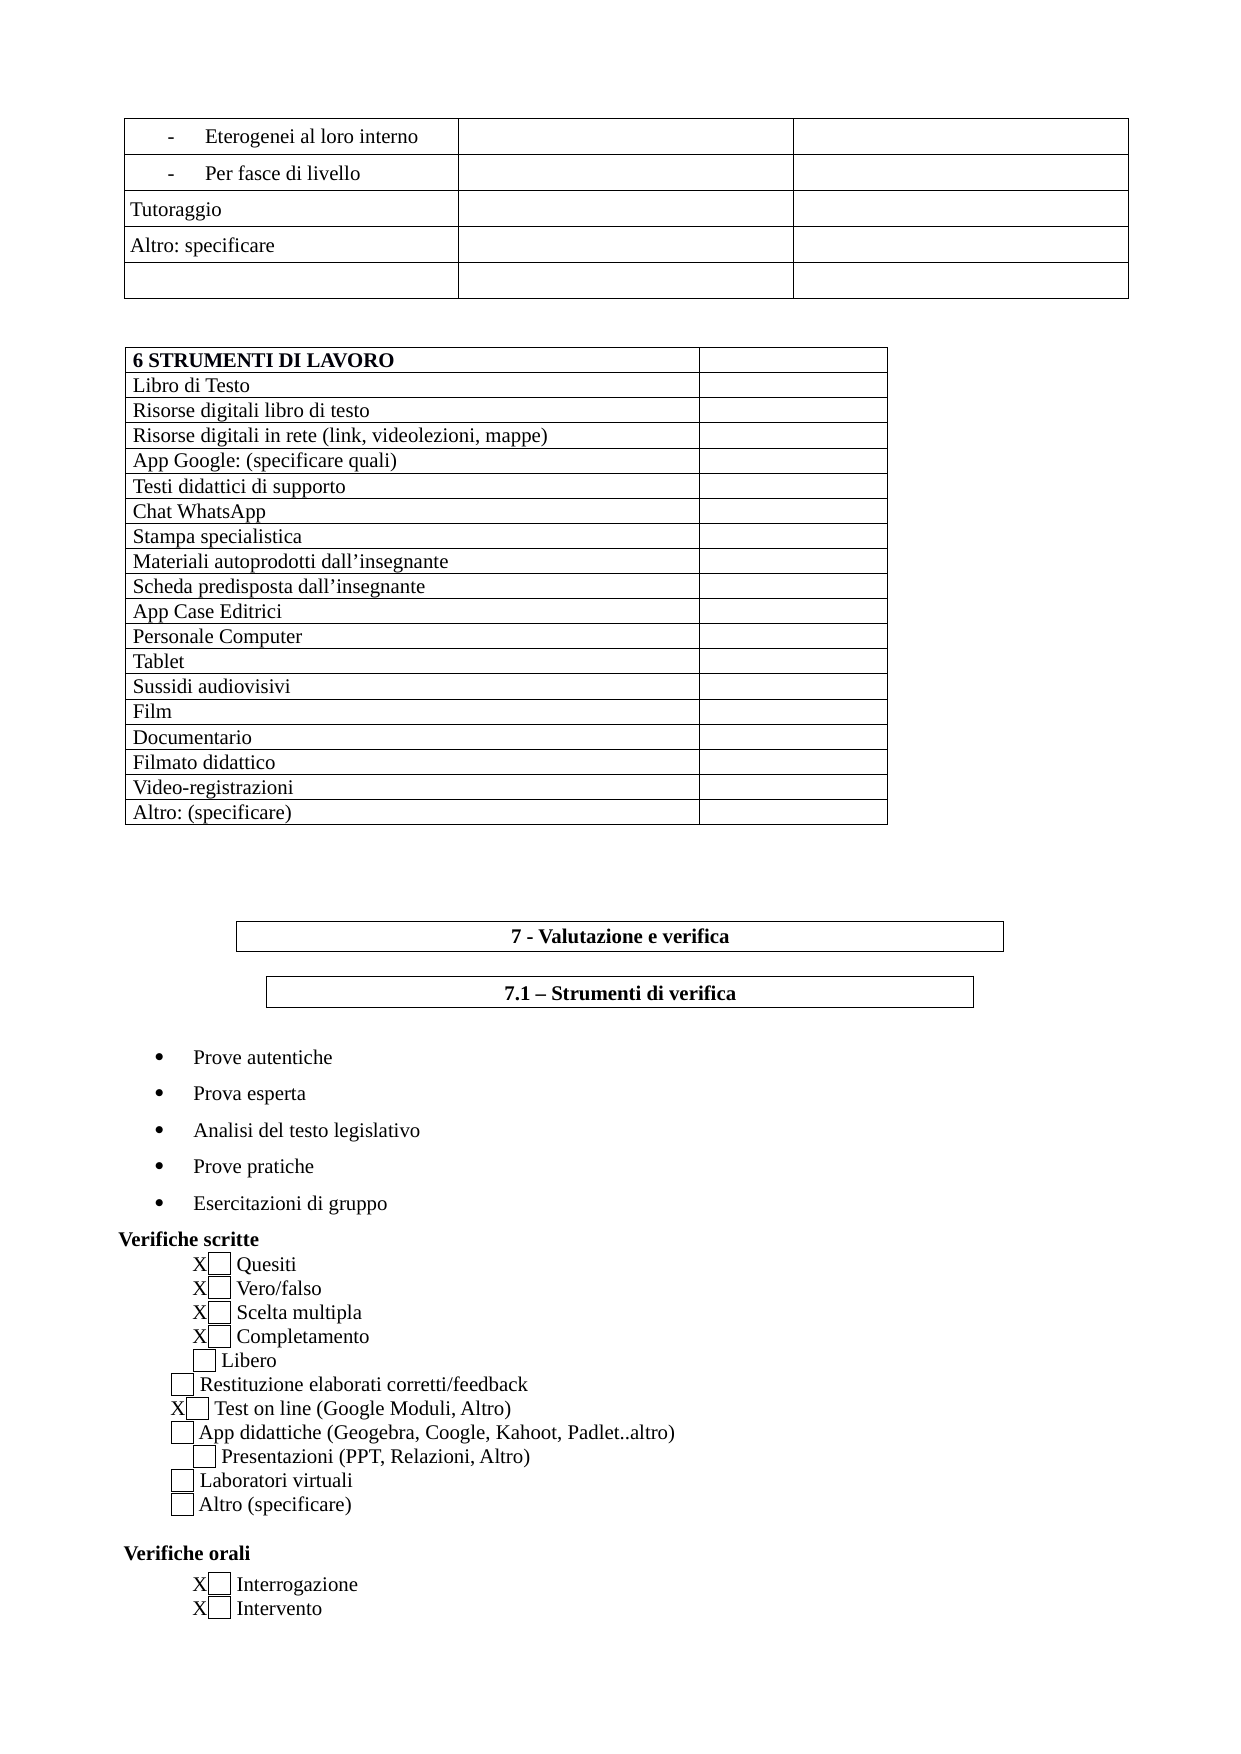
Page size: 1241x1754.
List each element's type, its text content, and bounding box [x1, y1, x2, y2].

table_cell Filmato didattico [126, 750, 699, 774]
table_cell [700, 674, 887, 698]
text X Completamento [118, 1324, 1122, 1348]
table_cell Altro: (specificare) [126, 800, 699, 824]
table_cell [700, 599, 887, 623]
table_cell [794, 155, 1128, 190]
table_cell Video-registrazioni [126, 775, 699, 799]
table_cell [700, 750, 887, 774]
table_cell Materiali autoprodotti dall’insegnante [126, 549, 699, 573]
table_cell [700, 800, 887, 824]
table_cell [794, 263, 1128, 298]
table_cell Chat WhatsApp [126, 499, 699, 523]
list Prove autentiche [156, 1044, 1122, 1069]
text X [118, 1596, 208, 1619]
text [209, 1277, 230, 1298]
table_cell Per fasce di livello [125, 155, 458, 190]
text X [118, 1276, 208, 1299]
table_cell [459, 263, 793, 298]
table_cell [700, 624, 887, 648]
table_cell App Case Editrici [126, 599, 699, 623]
table_cell Scheda predisposta dall’insegnante [126, 574, 699, 598]
table_cell [459, 227, 793, 262]
table_cell Altro: specificare [125, 227, 458, 262]
table_cell [459, 119, 793, 154]
table_cell [700, 574, 887, 598]
table_cell [459, 155, 793, 190]
text X Scelta multipla [118, 1299, 1122, 1324]
text Laboratori virtuali [118, 1468, 1122, 1492]
text Altro (specificare) [118, 1492, 1122, 1516]
table_cell [700, 499, 887, 523]
table_cell Tablet [126, 649, 699, 673]
text Vero/falso [231, 1276, 1122, 1299]
table_cell Risorse digitali in rete (link, videolezioni, mappe) [126, 423, 699, 447]
table_cell [700, 474, 887, 498]
text Restituzione elaborati corretti/feedback [118, 1372, 1122, 1396]
table_cell Risorse digitali libro di testo [126, 398, 699, 422]
table_cell [700, 700, 887, 723]
list Analisi del testo legislativo [156, 1118, 1122, 1142]
table_cell Libro di Testo [126, 373, 699, 397]
text X Quesiti [118, 1251, 1122, 1276]
table_cell App Google: (specificare quali) [126, 449, 699, 472]
table_cell [794, 227, 1128, 262]
table_cell Testi didattici di supporto [126, 474, 699, 498]
table_cell Personale Computer [126, 624, 699, 648]
text X Interrogazione [118, 1571, 1122, 1596]
table_cell [700, 549, 887, 573]
table_cell [700, 725, 887, 749]
table_cell [125, 263, 458, 298]
table_cell [459, 191, 793, 226]
text Intervento [231, 1596, 1122, 1619]
table_cell [700, 649, 887, 673]
text X Test on line (Google Moduli, Altro) [118, 1396, 1122, 1420]
table_cell Stampa specialistica [126, 524, 699, 548]
table_cell [700, 524, 887, 548]
list 7 - Valutazione e verifica [237, 922, 1003, 951]
table_header 6 STRUMENTI DI LAVORO [126, 348, 699, 372]
list 7.1 – Strumenti di verifica [267, 977, 973, 1007]
list Verifiche orali [118, 1541, 1122, 1565]
table_cell [794, 119, 1128, 154]
list Prove pratiche [156, 1154, 1122, 1178]
text App didattiche (Geogebra, Coogle, Kahoot, Padlet..altro) [118, 1420, 1122, 1444]
table_cell [700, 449, 887, 472]
table_cell Documentario [126, 725, 699, 749]
text [209, 1597, 230, 1618]
list Esercitazioni di gruppo [156, 1191, 1122, 1215]
table_cell [700, 775, 887, 799]
text Libero [118, 1348, 1122, 1372]
text Presentazioni (PPT, Relazioni, Altro) [118, 1444, 1122, 1468]
table_header [700, 348, 887, 372]
list Verifiche scritte [118, 1227, 1122, 1251]
table_cell Sussidi audiovisivi [126, 674, 699, 698]
table_cell [794, 191, 1128, 226]
table_cell [700, 373, 887, 397]
list Prova esperta [156, 1081, 1122, 1105]
table_cell [700, 398, 887, 422]
table_cell Eterogenei al loro interno [125, 119, 458, 154]
table_cell [700, 423, 887, 447]
table_cell Tutoraggio [125, 191, 458, 226]
table_cell Film [126, 700, 699, 723]
